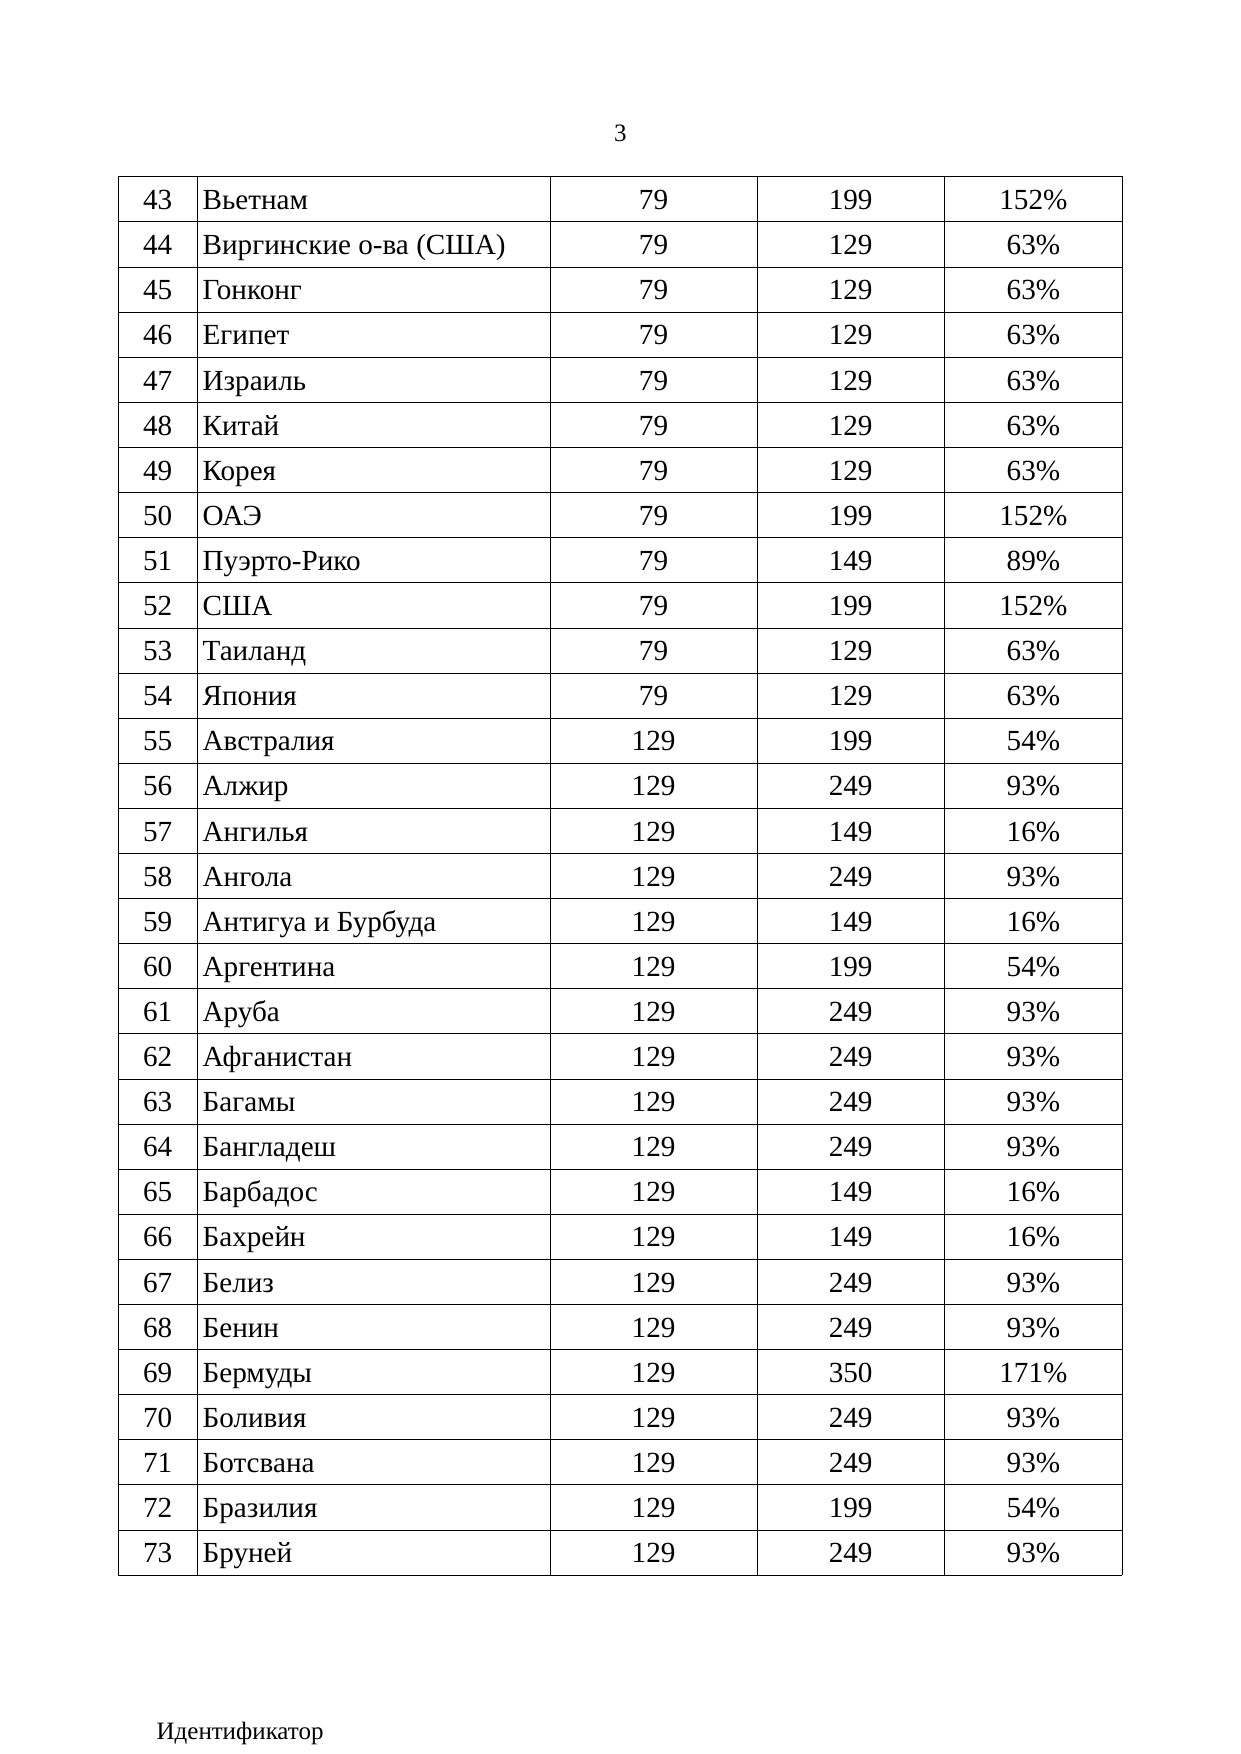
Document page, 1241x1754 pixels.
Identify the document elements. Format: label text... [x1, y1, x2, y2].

table_cell 129 [551, 1080, 757, 1123]
table_cell 249 [758, 1125, 944, 1169]
table_cell 129 [551, 1170, 757, 1214]
table_cell 63% [945, 629, 1122, 672]
table_cell США [198, 583, 550, 627]
table_cell Бангладеш [198, 1125, 550, 1169]
table_cell 79 [551, 583, 757, 627]
table_cell 67 [119, 1260, 197, 1304]
table_cell 59 [119, 899, 197, 943]
table_cell 129 [551, 764, 757, 808]
table_cell 56 [119, 764, 197, 808]
table_cell 16% [945, 809, 1122, 853]
table_cell 16% [945, 1170, 1122, 1214]
table_cell 152% [945, 493, 1122, 537]
table_cell 199 [758, 944, 944, 988]
table_cell Израиль [198, 358, 550, 402]
table_cell 152% [945, 583, 1122, 627]
table_cell Боливия [198, 1395, 550, 1439]
table_cell Белиз [198, 1260, 550, 1304]
table_cell 93% [945, 1125, 1122, 1169]
table_cell 199 [758, 583, 944, 627]
table_cell 149 [758, 1170, 944, 1214]
table_cell 73 [119, 1531, 197, 1574]
table_cell 249 [758, 1440, 944, 1484]
table_cell Бермуды [198, 1350, 550, 1394]
table_cell 63% [945, 268, 1122, 312]
table_cell 69 [119, 1350, 197, 1394]
table_cell 129 [551, 809, 757, 853]
table_cell 249 [758, 1080, 944, 1123]
table_cell 93% [945, 989, 1122, 1033]
table_cell 129 [551, 854, 757, 898]
table_cell 63 [119, 1080, 197, 1123]
table_cell 79 [551, 313, 757, 357]
table_cell 79 [551, 177, 757, 221]
table_cell 63% [945, 313, 1122, 357]
table_cell 65 [119, 1170, 197, 1214]
table_cell 149 [758, 1215, 944, 1259]
table_cell 89% [945, 538, 1122, 582]
table_cell 129 [758, 313, 944, 357]
table_cell Бруней [198, 1531, 550, 1574]
table_cell 79 [551, 403, 757, 447]
table_cell 79 [551, 493, 757, 537]
table_cell Барбадос [198, 1170, 550, 1214]
table_cell 79 [551, 674, 757, 718]
table_cell 129 [551, 899, 757, 943]
table_cell 60 [119, 944, 197, 988]
table_cell 129 [551, 1215, 757, 1259]
table_cell 93% [945, 1305, 1122, 1349]
table_cell Корея [198, 448, 550, 492]
table_cell 129 [758, 674, 944, 718]
table_cell 64 [119, 1125, 197, 1169]
table_cell 171% [945, 1350, 1122, 1394]
table_cell 63% [945, 448, 1122, 492]
table_cell 16% [945, 899, 1122, 943]
table_cell Ангола [198, 854, 550, 898]
table_cell Багамы [198, 1080, 550, 1123]
table_cell 350 [758, 1350, 944, 1394]
table_cell 129 [551, 1350, 757, 1394]
table_cell 93% [945, 1034, 1122, 1078]
table_cell 54% [945, 719, 1122, 763]
table_cell 70 [119, 1395, 197, 1439]
table_cell 63% [945, 674, 1122, 718]
table_cell 129 [551, 1260, 757, 1304]
table_cell 93% [945, 1395, 1122, 1439]
table_cell 50 [119, 493, 197, 537]
table_cell Алжир [198, 764, 550, 808]
table_cell 249 [758, 764, 944, 808]
table_cell 249 [758, 1305, 944, 1349]
table_cell 44 [119, 222, 197, 267]
table_cell Китай [198, 403, 550, 447]
table_cell Вьетнам [198, 177, 550, 221]
table_cell 199 [758, 493, 944, 537]
table_cell 53 [119, 629, 197, 672]
table_cell Пуэрто-Рико [198, 538, 550, 582]
table_cell 55 [119, 719, 197, 763]
table_cell 79 [551, 222, 757, 267]
table_cell 149 [758, 538, 944, 582]
table_cell Ангилья [198, 809, 550, 853]
table_cell 63% [945, 222, 1122, 267]
table_cell 57 [119, 809, 197, 853]
table_cell 45 [119, 268, 197, 312]
table_cell 129 [551, 1485, 757, 1529]
table_cell Афганистан [198, 1034, 550, 1078]
table_cell 249 [758, 1395, 944, 1439]
table_cell 129 [551, 1305, 757, 1349]
table_cell 149 [758, 809, 944, 853]
table_cell 129 [551, 1125, 757, 1169]
table_cell 66 [119, 1215, 197, 1259]
table_cell 93% [945, 764, 1122, 808]
table_cell 79 [551, 538, 757, 582]
table_cell 46 [119, 313, 197, 357]
table_cell Ботсвана [198, 1440, 550, 1484]
table_cell Аргентина [198, 944, 550, 988]
table_cell 52 [119, 583, 197, 627]
table_cell 129 [758, 448, 944, 492]
table_cell 129 [758, 629, 944, 672]
table_cell 79 [551, 268, 757, 312]
table_cell 199 [758, 1485, 944, 1529]
table_cell Виргинские о-ва (США) [198, 222, 550, 267]
table_cell 54% [945, 1485, 1122, 1529]
table_cell 249 [758, 1260, 944, 1304]
table_cell 79 [551, 629, 757, 672]
table_cell 54 [119, 674, 197, 718]
table_cell 93% [945, 854, 1122, 898]
table_cell 71 [119, 1440, 197, 1484]
table_cell 129 [758, 222, 944, 267]
table_cell 93% [945, 1531, 1122, 1574]
table_cell 93% [945, 1440, 1122, 1484]
table_cell 79 [551, 358, 757, 402]
table_cell 62 [119, 1034, 197, 1078]
table_cell Египет [198, 313, 550, 357]
table_cell 249 [758, 1034, 944, 1078]
table_cell 68 [119, 1305, 197, 1349]
table_cell 54% [945, 944, 1122, 988]
table_cell 61 [119, 989, 197, 1033]
table_cell 51 [119, 538, 197, 582]
table_cell Бахрейн [198, 1215, 550, 1259]
table_cell 63% [945, 403, 1122, 447]
table_cell 16% [945, 1215, 1122, 1259]
table_cell Аруба [198, 989, 550, 1033]
table_cell 93% [945, 1260, 1122, 1304]
table_cell ОАЭ [198, 493, 550, 537]
table_cell 249 [758, 989, 944, 1033]
table_cell 129 [758, 403, 944, 447]
table_cell 47 [119, 358, 197, 402]
table_cell 199 [758, 177, 944, 221]
table_cell 49 [119, 448, 197, 492]
table_cell 129 [758, 358, 944, 402]
table_cell 48 [119, 403, 197, 447]
table_cell Таиланд [198, 629, 550, 672]
table_cell 79 [551, 448, 757, 492]
table_cell 249 [758, 1531, 944, 1574]
table_cell 249 [758, 854, 944, 898]
table_cell Бразилия [198, 1485, 550, 1529]
table_cell Антигуа и Бурбуда [198, 899, 550, 943]
table_cell 72 [119, 1485, 197, 1529]
table_cell Бенин [198, 1305, 550, 1349]
table_cell 129 [551, 1440, 757, 1484]
table_cell 149 [758, 899, 944, 943]
table_cell 152% [945, 177, 1122, 221]
table_cell 129 [551, 989, 757, 1033]
table_cell 63% [945, 358, 1122, 402]
table_cell Австралия [198, 719, 550, 763]
table_cell 58 [119, 854, 197, 898]
table_cell 129 [551, 944, 757, 988]
table_cell Япония [198, 674, 550, 718]
table_cell 43 [119, 177, 197, 221]
table_cell 129 [551, 1531, 757, 1574]
table_cell 199 [758, 719, 944, 763]
table_cell 129 [758, 268, 944, 312]
table_cell Гонконг [198, 268, 550, 312]
table_cell 129 [551, 1034, 757, 1078]
table_cell 93% [945, 1080, 1122, 1123]
table_cell 129 [551, 719, 757, 763]
table_cell 129 [551, 1395, 757, 1439]
